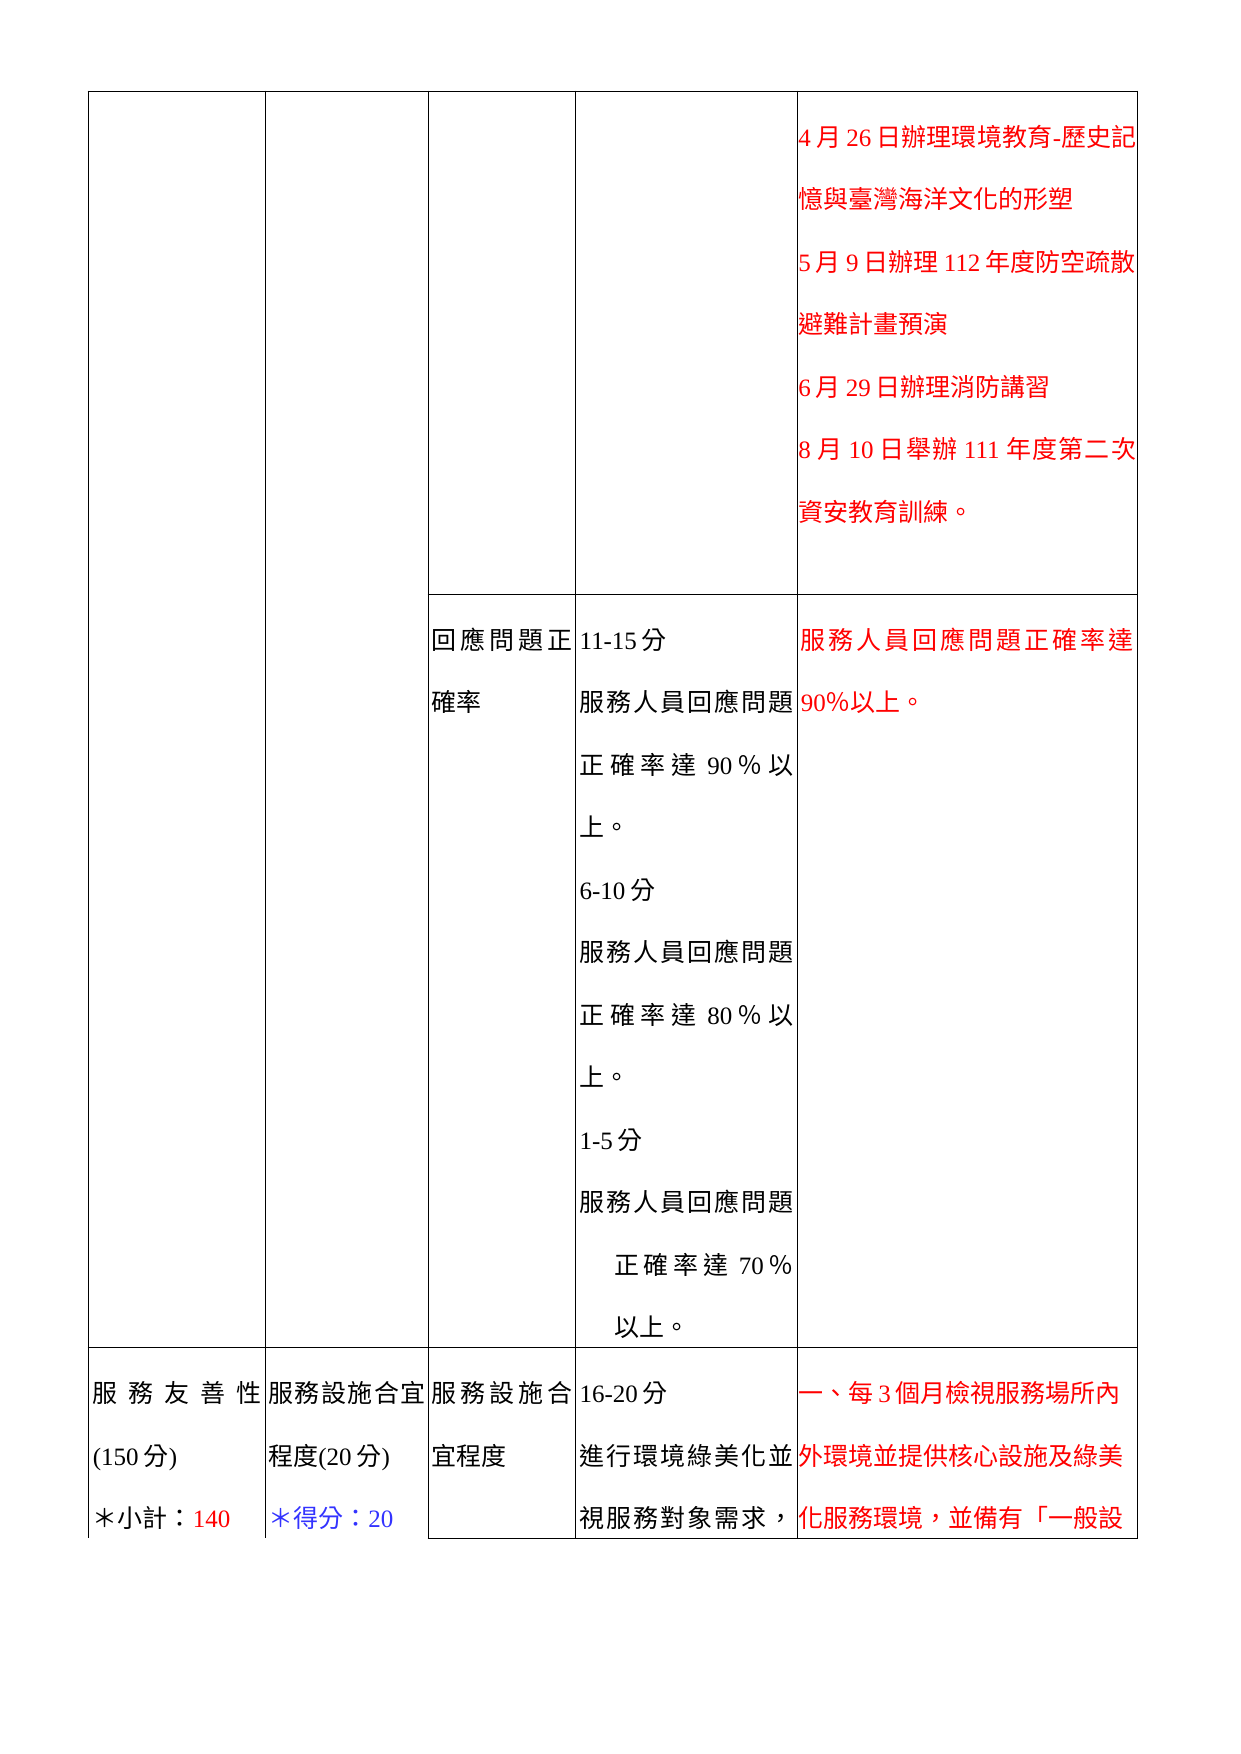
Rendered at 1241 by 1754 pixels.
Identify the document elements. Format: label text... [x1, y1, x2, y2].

table_cell [266, 92, 428, 1347]
table_cell 服務設施合宜程度 [429, 1348, 575, 1537]
table_cell [576, 92, 797, 594]
table_cell 服務友善性(150分) ＊小計：140 [89, 1348, 265, 1537]
table_cell 服務人員回應問題正確率達90％以上。 [798, 595, 1137, 1347]
table_cell 一、每3個月檢視服務場所內外環境並提供核心設施及綠美化服務環境，並備有「一般設 [798, 1348, 1137, 1537]
table_cell 16-20分 進行環境綠美化並視服務對象需求， [576, 1348, 797, 1537]
table_cell 11-15分 服務人員回應問題正確率達90％以上。 6-10分 服務人員回應問題正確率達80％以上。 1-5分 服務人員回應問題正確率達70％以上。 [576, 595, 797, 1347]
table_cell 服務設施合宜程度(20分) ＊得分：20 [266, 1348, 428, 1537]
table_cell [429, 92, 575, 594]
table_cell 4月26日辦理環境教育-歷史記憶與臺灣海洋文化的形塑 5月9日辦理112年度防空疏散避難計畫預演 6月29日辦理消防講習 8月10日舉辦111年度第二次資安教育訓練。 [798, 92, 1137, 594]
table_cell [89, 92, 265, 1347]
table_cell 回應問題正確率 [429, 595, 575, 1347]
